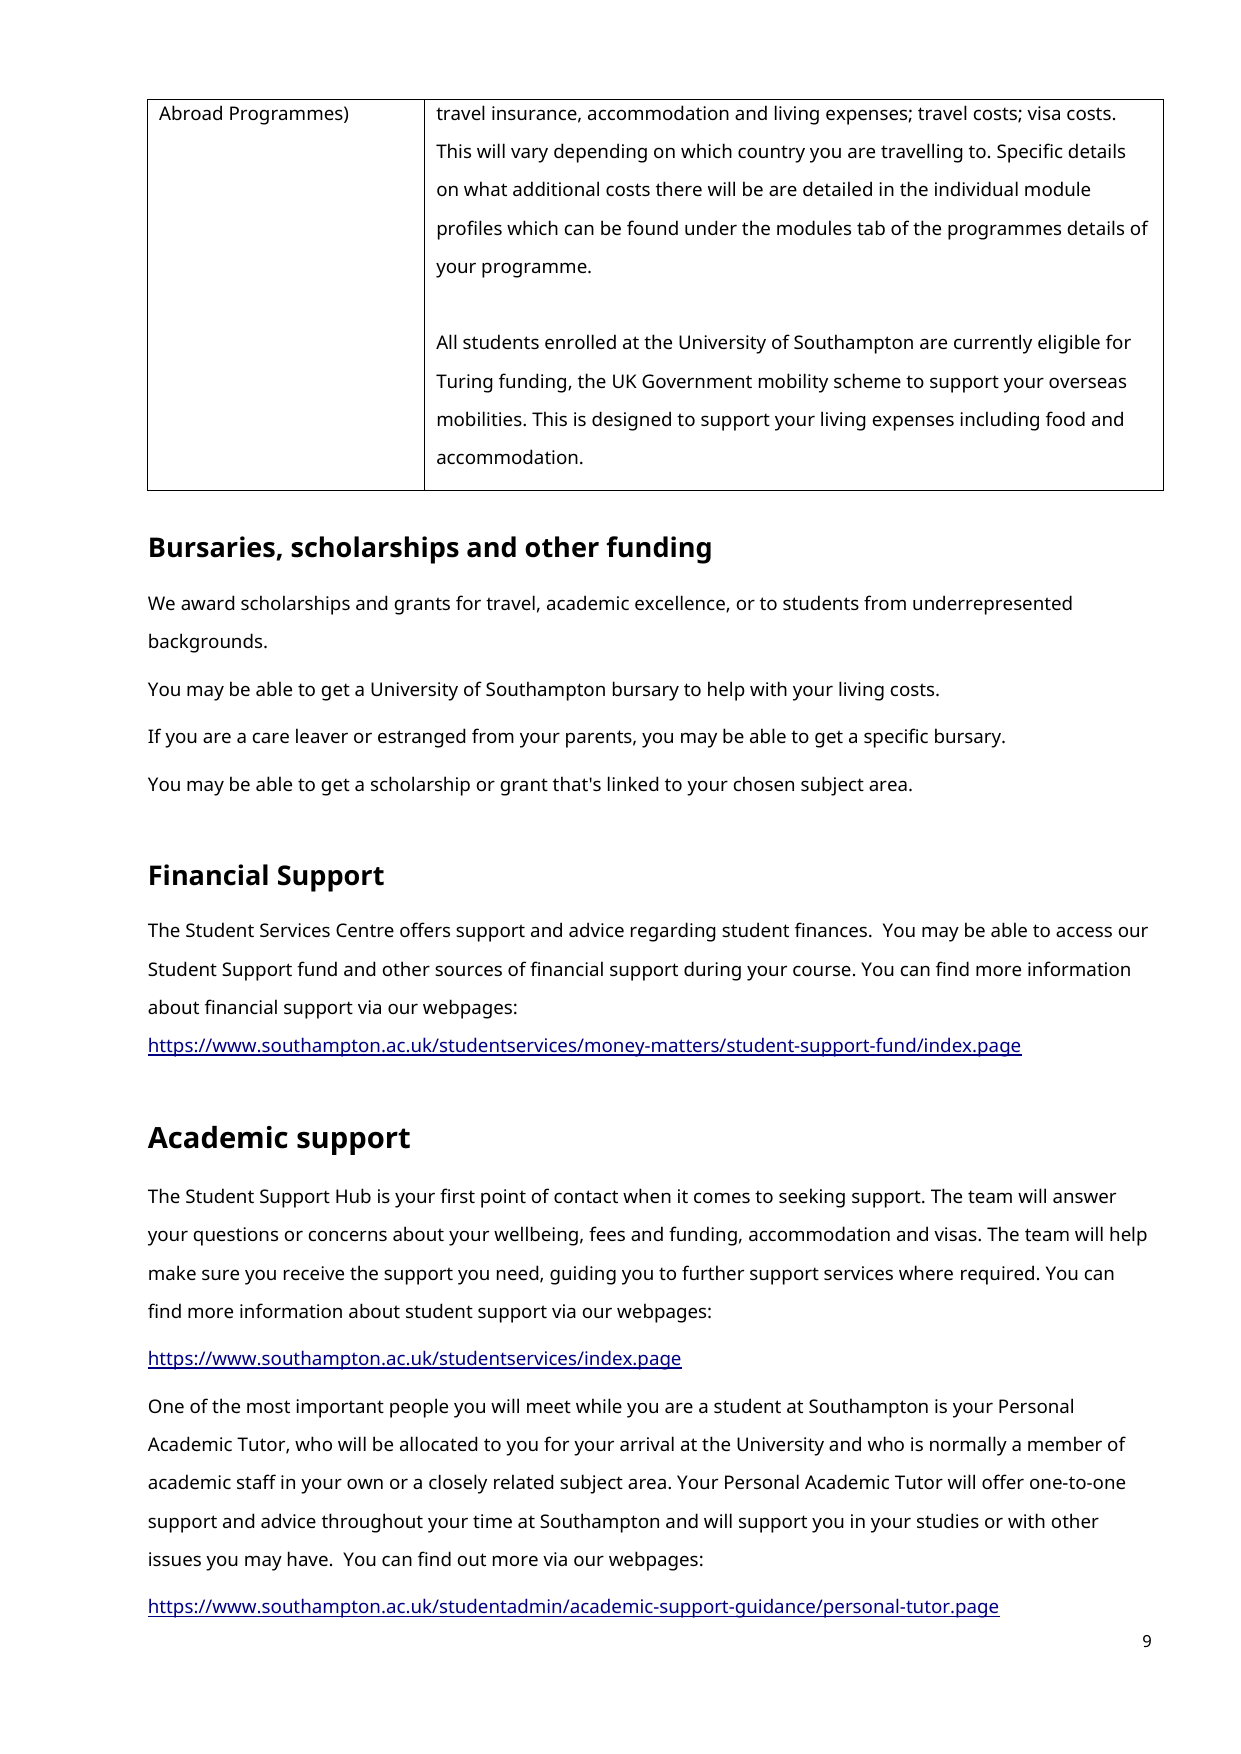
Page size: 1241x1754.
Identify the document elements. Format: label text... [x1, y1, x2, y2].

text https://www.southampton.ac.uk/studentadmin/academic-support-guidance/personal-tutor.page [148, 1594, 1152, 1619]
text One of the most important people you will meet while you are a student at Southampton is your Personal Academic Tutor, who will be allocated to you for your arrival at the University and who is normally a member of academic staff in your own or a closely related subject area. Your Personal Academic Tutor will offer one-to-one support and advice throughout your time at Southampton and will support you in your studies or with other issues you may have. You can find out more via our webpages: [148, 1393, 1152, 1572]
subtitle Academic support [148, 1118, 1152, 1157]
text The Student Support Hub is your first point of contact when it comes to seeking support. The team will answer your questions or concerns about your wellbeing, fees and funding, accommodation and visas. The team will help make sure you receive the support you need, guiding you to further support services where required. You can find more information about student support via our webpages: [148, 1183, 1152, 1323]
subtitle Bursaries, scholarships and other funding [148, 528, 1152, 565]
text You may be able to get a University of Southampton bursary to help with your living costs. [148, 676, 1152, 701]
table_cell Abroad Programmes) [148, 100, 424, 490]
text The Student Services Centre offers support and advice regarding student finances. You may be able to access our Student Support fund and other sources of financial support during your course. You can find more information about financial support via our webpages: https://www.southampton.ac.uk/studentservices/money-matters/student-support-fund/index.page [148, 918, 1152, 1058]
subtitle Financial Support [148, 856, 1152, 893]
text If you are a care leaver or estranged from your parents, you may be able to get a specific bursary. [148, 723, 1152, 749]
text https://www.southampton.ac.uk/studentservices/index.page [148, 1346, 1152, 1371]
text You may be able to get a scholarship or grant that's linked to your chosen subject area. [148, 771, 1152, 797]
text We award scholarships and grants for travel, academic excellence, or to students from underrepresented backgrounds. [148, 590, 1152, 654]
table_cell travel insurance, accommodation and living expenses; travel costs; visa costs. This will vary depending on which country you are travelling to. Specific details on what additional costs there will be are detailed in the individual module profiles which can be found under the modules tab of the programmes details of your programme. All students enrolled at the University of Southampton are currently eligible for Turing funding, the UK Government mobility scheme to support your overseas mobilities. This is designed to support your living expenses including food and accommodation. [425, 100, 1163, 490]
